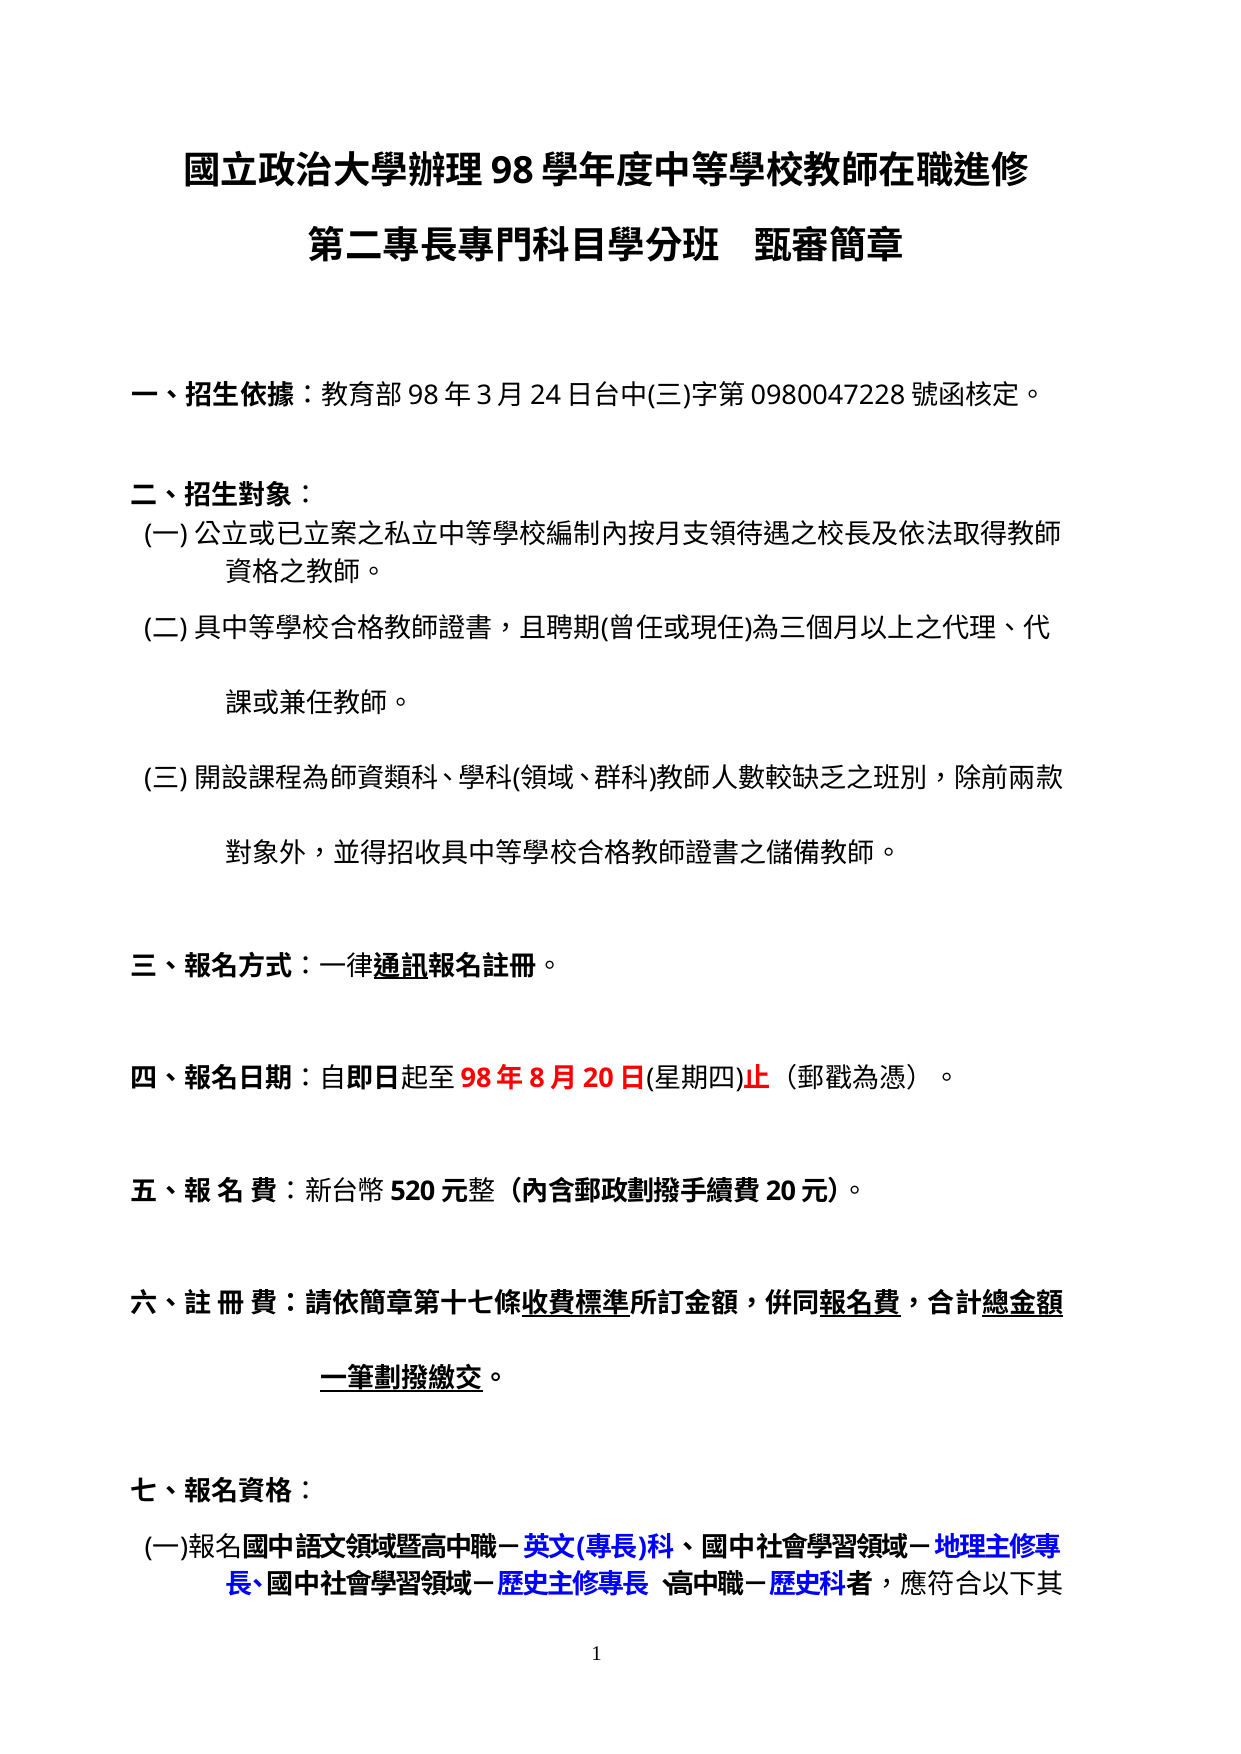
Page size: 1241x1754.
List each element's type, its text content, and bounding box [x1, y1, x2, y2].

text 國立政治大學辦理98學年度中等學校教師在職進修 [130, 130, 1082, 205]
text (一) 公立或已立案之私立中等學校編制內按月支領待遇之校長及依法取得教師資格之教師。 [130, 513, 1063, 588]
text 七、報名資格： [130, 1451, 1076, 1526]
text 五、報 名 費：新台幣520元整（內含郵政劃撥手續費20元）。 [130, 1151, 1076, 1226]
text 第二專長專門科目學分班 甄審簡章 [130, 205, 1082, 280]
text 六、註 冊 費：請依簡章第十七條收費標準所訂金額，倂同報名費，合計總金額一筆劃撥繳交。 [130, 1263, 1076, 1413]
text (三) 開設課程為師資類科、學科(領域、群科)教師人數較缺乏之班別，除前兩款對象外，並得招收具中等學校合格教師證書之儲備教師。 [130, 738, 1063, 888]
text 三、報名方式：一律通訊報名註冊。 [130, 926, 1071, 1001]
text 二、招生對象： [130, 468, 1063, 513]
text (一)報名國中語文領域暨高中職－英文(專長)科、國中社會學習領域－地理主修專長、國中社會學習領域－歷史主修專長 、高中職－歷史科者，應符合以下其 [130, 1526, 1063, 1601]
text 四、報名日期：自即日起至98年8月20日(星期四)止（郵戳為憑）。 [130, 1038, 1123, 1113]
text (二) 具中等學校合格教師證書，且聘期(曾任或現任)為三個月以上之代理、代課或兼任教師。 [130, 588, 1063, 738]
text 一、招生依據：教育部98年3月24日台中(三)字第0980047228號函核定。 [131, 355, 1076, 430]
